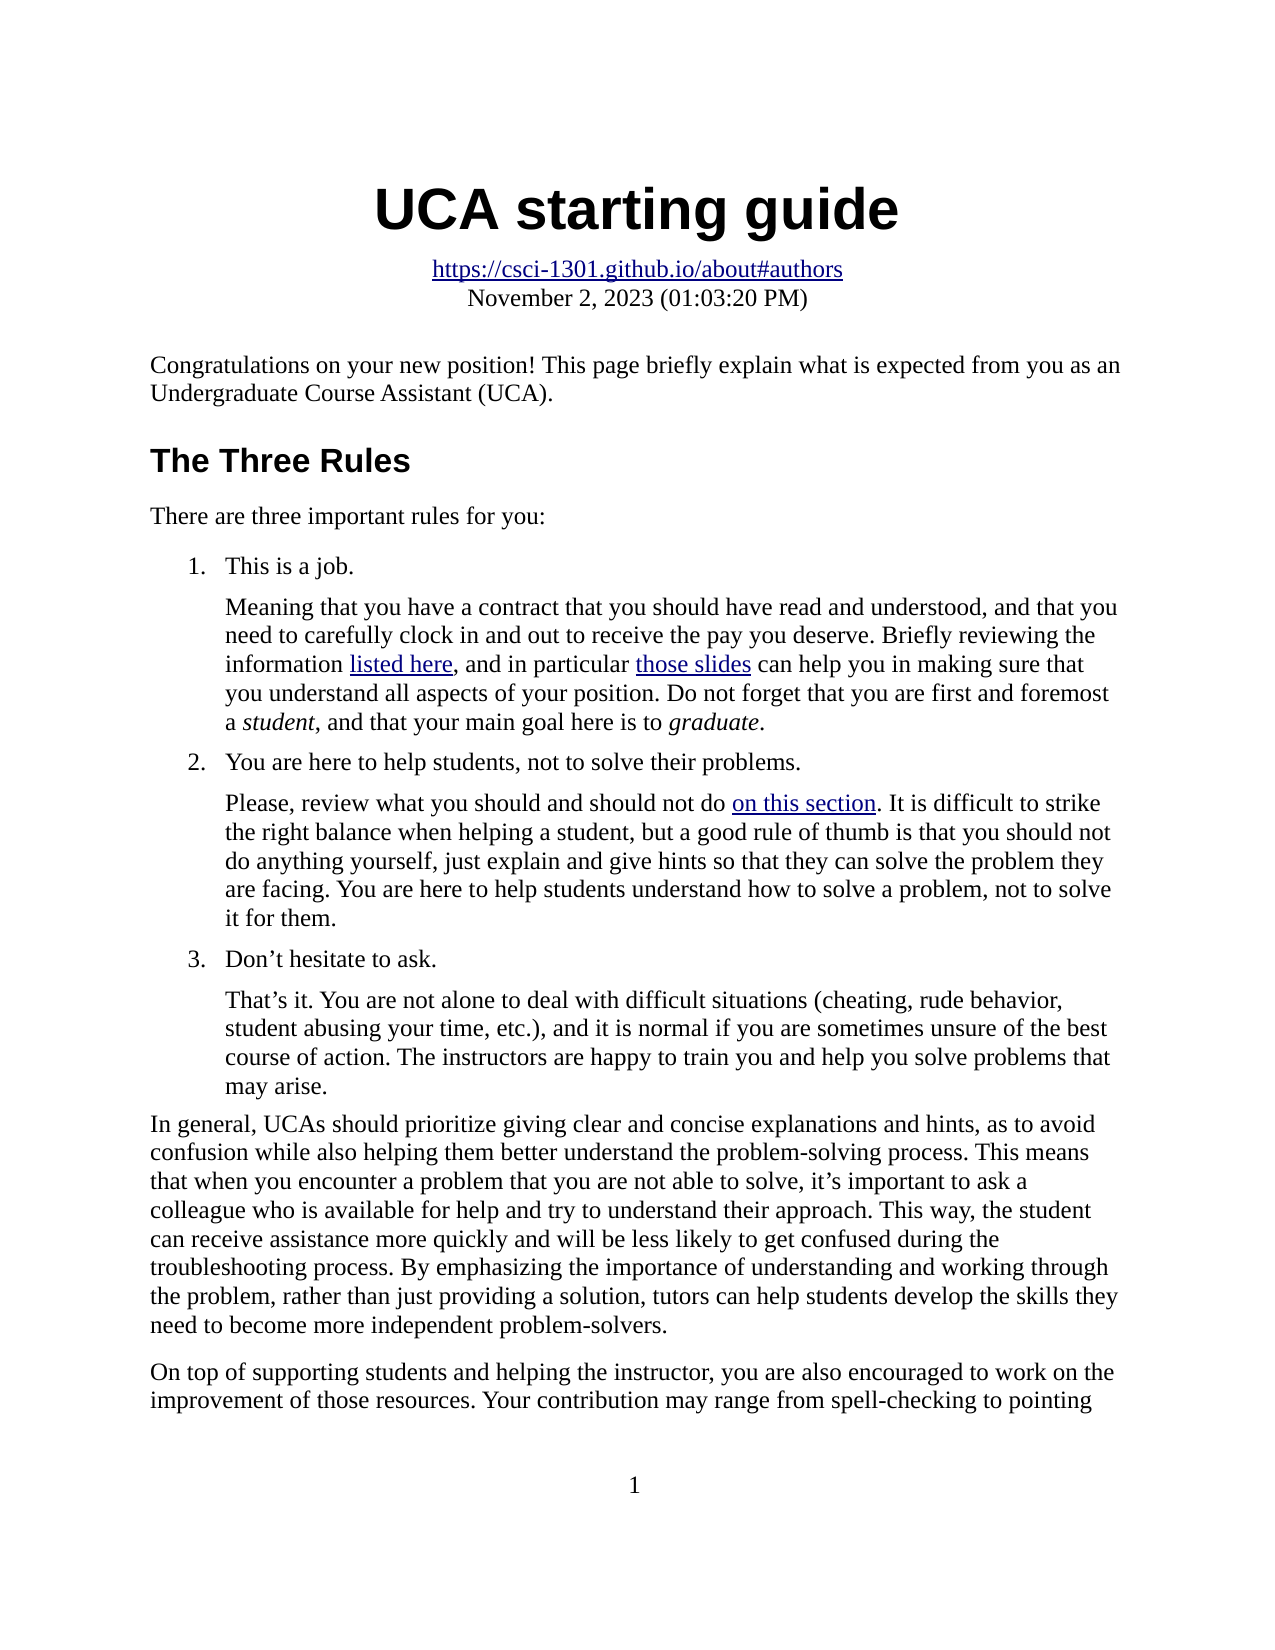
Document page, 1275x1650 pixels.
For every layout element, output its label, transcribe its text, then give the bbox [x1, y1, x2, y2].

text November 2, 2023 (01:03:20 PM) [150, 283, 1125, 312]
list That’s it. You are not alone to deal with difficult situations (cheating, rude behavior, student abusing your time, etc.), and it is normal if you are sometimes unsure of the best course of action. The instructors are happy to train you and help you solve problems that may arise. [187, 985, 1125, 1100]
list You are here to help students, not to solve their problems. [187, 747, 1125, 776]
list Meaning that you have a contract that you should have read and understood, and that you need to carefully clock in and out to receive the pay you deserve. Briefly reviewing the information listed here, and in particular those slides can help you in making sure that you understand all aspects of your position. Do not forget that you are first and foremost a student, and that your main goal here is to graduate. [187, 592, 1125, 736]
title UCA starting guide [150, 175, 1125, 242]
text In general, UCAs should prioritize giving clear and concise explanations and hints, as to avoid confusion while also helping them better understand the problem-solving process. This means that when you encounter a problem that you are not able to solve, it’s important to ask a colleague who is available for help and try to understand their approach. This way, the student can receive assistance more quickly and will be less likely to get confused during the troubleshooting process. By emphasizing the importance of understanding and working through the problem, rather than just providing a solution, tutors can help students develop the skills they need to become more independent problem-solvers. [150, 1109, 1125, 1339]
text Congratulations on your new position! This page briefly explain what is expected from you as an Undergraduate Course Assistant (UCA). [150, 350, 1125, 407]
list Please, review what you should and should not do on this section. It is difficult to strike the right balance when helping a student, but a good rule of thumb is that you should not do anything yourself, just explain and give hints so that they can solve the problem they are facing. You are here to help students understand how to solve a problem, not to solve it for them. [187, 788, 1125, 932]
text There are three important rules for you: [150, 501, 1125, 530]
list This is a job. [187, 551, 1125, 580]
list Don’t hesitate to ask. [187, 944, 1125, 973]
text On top of supporting students and helping the instructor, you are also encouraged to work on the improvement of those resources. Your contribution may range from spell-checking to pointing [150, 1357, 1125, 1414]
text https://csci-1301.github.io/about#authors [150, 254, 1125, 283]
subtitle The Three Rules [150, 441, 1125, 480]
